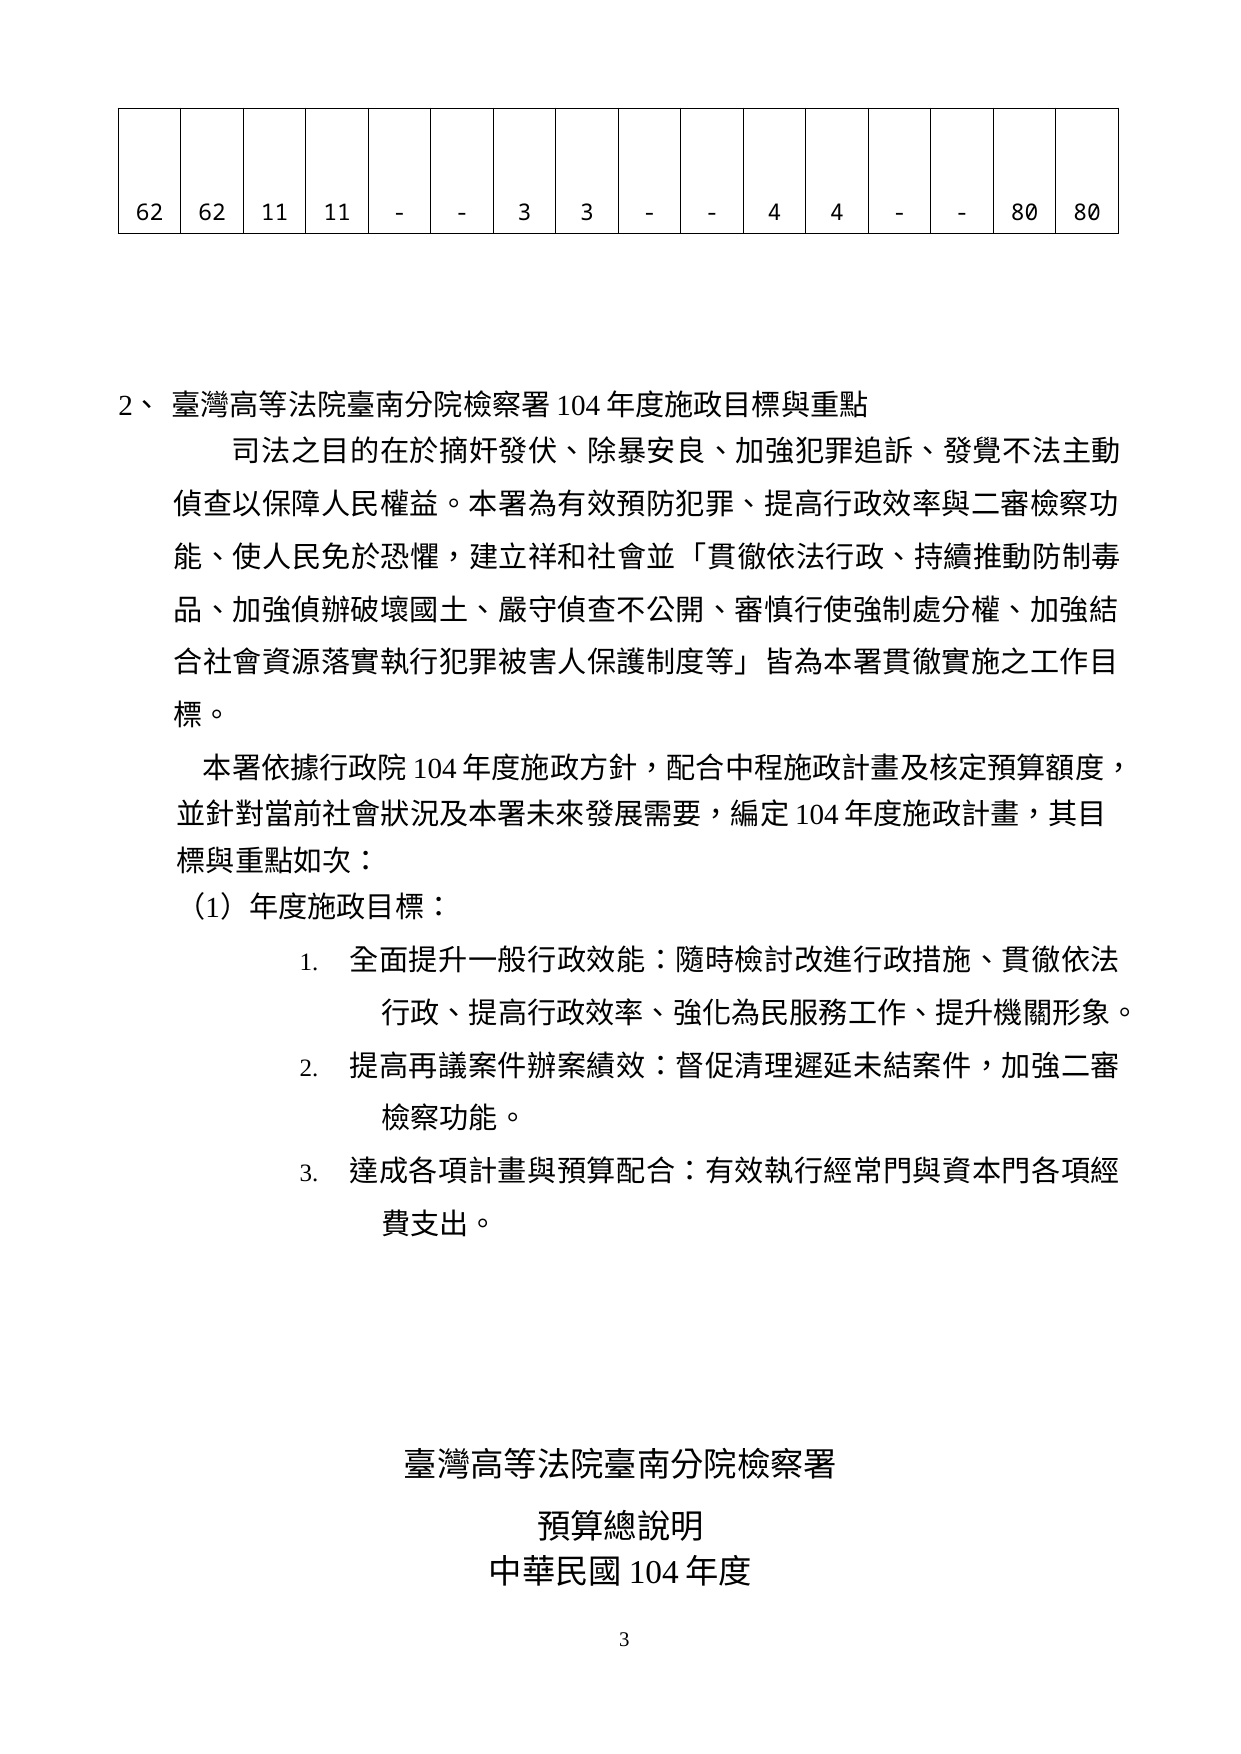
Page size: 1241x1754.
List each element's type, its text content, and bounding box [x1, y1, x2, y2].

text 預算總說明 [118, 1483, 1122, 1545]
list 達成各項計畫與預算配合：有效執行經常門與資本門各項經費支出。 [299, 1148, 1122, 1243]
table_cell - [619, 109, 680, 233]
table_cell - [431, 109, 493, 233]
table_cell 80 [1056, 109, 1118, 233]
table_cell 4 [806, 109, 868, 233]
list 提高再議案件辦案績效：督促清理遲延未結案件，加強二審檢察功能。 [299, 1042, 1122, 1137]
table_cell - [869, 109, 930, 233]
table_cell 3 [556, 109, 618, 233]
table_cell 3 [494, 109, 555, 233]
table_cell - [369, 109, 430, 233]
list 臺灣高等法院臺南分院檢察署104年度施政目標與重點 [118, 381, 1122, 423]
text 臺灣高等法院臺南分院檢察署 [118, 1420, 1122, 1483]
table_cell 11 [244, 109, 305, 233]
table_cell 4 [744, 109, 805, 233]
text 本署依據行政院104年度施政方針，配合中程施政計畫及核定預算額度，並針對當前社會狀況及本署未來發展需要，編定104年度施政計畫，其目標與重點如次： [118, 744, 1122, 880]
text 司法之目的在於摘奸發伏、除暴安良、加強犯罪追訴、發覺不法主動偵查以保障人民權益。本署為有效預防犯罪、提高行政效率與二審檢察功能、使人民免於恐懼，建立祥和社會並「貫徹依法行政、持續推動防制毒品、加強偵辦破壞國土、嚴守偵查不公開、審慎行使強制處分權、加強結合社會資源落實執行犯罪被害人保護制度等」皆為本署貫徹實施之工作目標。 [173, 428, 1122, 734]
table_cell 11 [306, 109, 368, 233]
table_cell - [931, 109, 993, 233]
table_cell - [681, 109, 743, 233]
list 全面提升一般行政效能：隨時檢討改進行政措施、貫徹依法行政、提高行政效率、強化為民服務工作、提升機關形象。 [299, 937, 1122, 1032]
table_cell 80 [994, 109, 1055, 233]
table_cell 62 [119, 109, 180, 233]
table_cell 62 [181, 109, 243, 233]
list 年度施政目標： [176, 884, 1122, 926]
text 中華民國104年度 [118, 1545, 1122, 1593]
